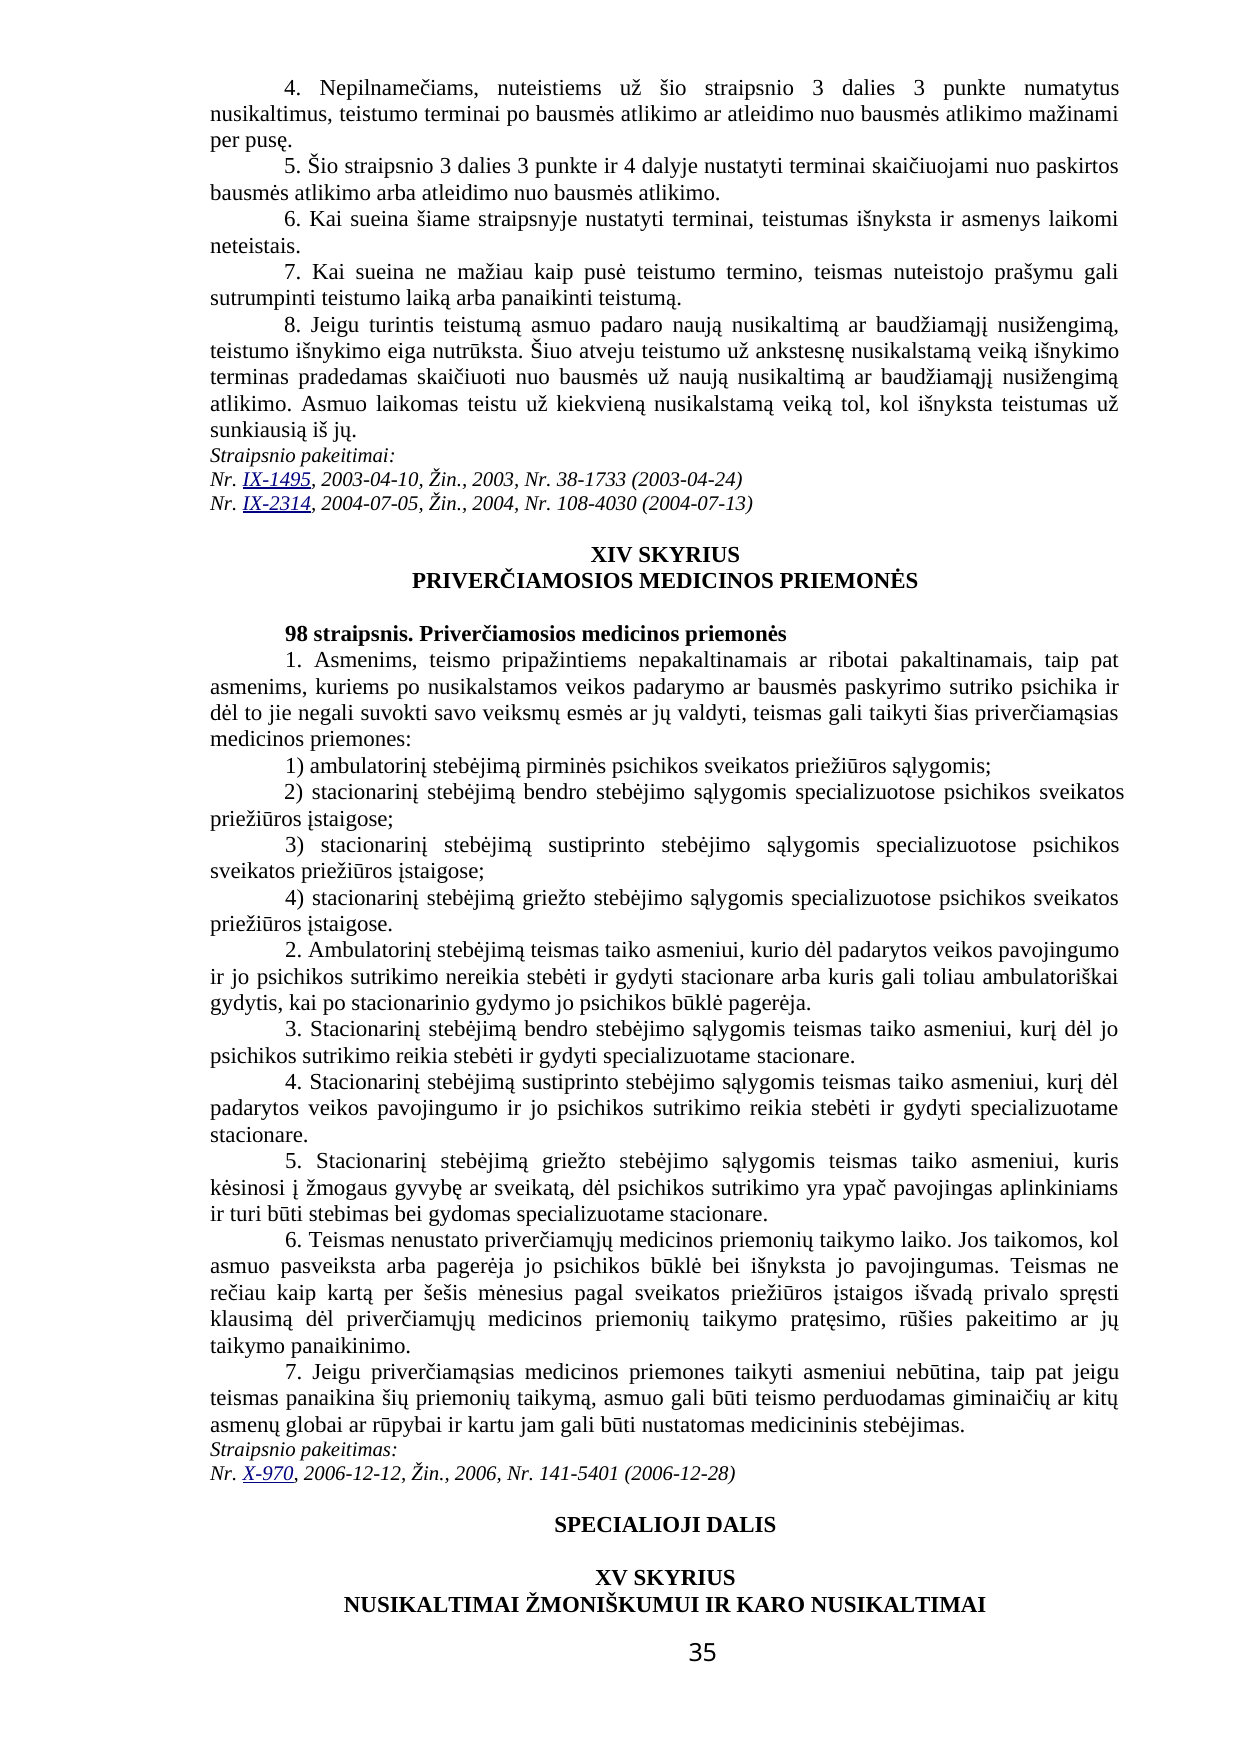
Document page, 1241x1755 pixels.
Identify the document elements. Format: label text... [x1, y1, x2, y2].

text 2. Ambulatorinį stebėjimą teismas taiko asmeniui, kurio dėl padarytos veikos pavojingumo ir jo psichikos sutrikimo nereikia stebėti ir gydyti stacionare arba kuris gali toliau ambulatoriškai gydytis, kai po stacionarinio gydymo jo psichikos būklė pagerėja. [210, 936, 1120, 1015]
text Nr. X-970, 2006-12-12, Žin., 2006, Nr. 141-5401 (2006-12-28) [210, 1461, 1120, 1485]
text 4. Nepilnamečiams, nuteistiems už šio straipsnio 3 dalies 3 punkte numatytus nusikaltimus, teistumo terminai po bausmės atlikimo ar atleidimo nuo bausmės atlikimo mažinami per pusę. [210, 73, 1120, 153]
text 5. Stacionarinį stebėjimą griežto stebėjimo sąlygomis teismas taiko asmeniui, kuris kėsinosi į žmogaus gyvybę ar sveikatą, dėl psichikos sutrikimo yra ypač pavojingas aplinkiniams ir turi būti stebimas bei gydomas specializuotame stacionare. [210, 1147, 1120, 1226]
text 6. Teismas nenustato priverčiamųjų medicinos priemonių taikymo laiko. Jos taikomos, kol asmuo pasveiksta arba pagerėja jo psichikos būklė bei išnyksta jo pavojingumas. Teismas ne rečiau kaip kartą per šešis mėnesius pagal sveikatos priežiūros įstaigos išvadą privalo spręsti klausimą dėl priverčiamųjų medicinos priemonių taikymo pratęsimo, rūšies pakeitimo ar jų taikymo panaikinimo. [210, 1226, 1120, 1358]
text Nusikaltimai žmoniškumui ir karo nusikaltimai [210, 1591, 1120, 1617]
text 7. Kai sueina ne mažiau kaip pusė teistumo termino, teismas nuteistojo prašymu gali sutrumpinti teistumo laiką arba panaikinti teistumą. [210, 258, 1120, 311]
text Priverčiamosios medicinos priemonės [210, 567, 1120, 594]
text 1) ambulatorinį stebėjimą pirminės psichikos sveikatos priežiūros sąlygomis; [210, 752, 1120, 778]
text 2) stacionarinį stebėjimą bendro stebėjimo sąlygomis specializuotose psichikos sveikatos priežiūros įstaigose; [210, 778, 1126, 831]
text 3) stacionarinį stebėjimą sustiprinto stebėjimo sąlygomis specializuotose psichikos sveikatos priežiūros įstaigose; [210, 831, 1120, 884]
text 8. Jeigu turintis teistumą asmuo padaro naują nusikaltimą ar baudžiamąjį nusižengimą, teistumo išnykimo eiga nutrūksta. Šiuo atveju teistumo už ankstesnę nusikalstamą veiką išnykimo terminas pradedamas skaičiuoti nuo bausmės už naują nusikaltimą ar baudžiamąjį nusižengimą atlikimo. Asmuo laikomas teistu už kiekvieną nusikalstamą veiką tol, kol išnyksta teistumas už sunkiausią iš jų. [210, 311, 1120, 442]
subtitle SPECIALIOJI DALIS [210, 1512, 1120, 1538]
text Nr. IX-1495, 2003-04-10, Žin., 2003, Nr. 38-1733 (2003-04-24) [210, 467, 1120, 491]
text 4) stacionarinį stebėjimą griežto stebėjimo sąlygomis specializuotose psichikos sveikatos priežiūros įstaigose. [210, 884, 1120, 936]
text 98 straipsnis. Priverčiamosios medicinos priemonės [210, 620, 1120, 646]
text Nr. IX-2314, 2004-07-05, Žin., 2004, Nr. 108-4030 (2004-07-13) [210, 491, 1120, 515]
text 7. Jeigu priverčiamąsias medicinos priemones taikyti asmeniui nebūtina, taip pat jeigu teismas panaikina šių priemonių taikymą, asmuo gali būti teismo perduodamas giminaičių ar kitų asmenų globai ar rūpybai ir kartu jam gali būti nustatomas medicininis stebėjimas. [210, 1358, 1120, 1437]
text 4. Stacionarinį stebėjimą sustiprinto stebėjimo sąlygomis teismas taiko asmeniui, kurį dėl padarytos veikos pavojingumo ir jo psichikos sutrikimo reikia stebėti ir gydyti specializuotame stacionare. [210, 1068, 1120, 1147]
text 5. Šio straipsnio 3 dalies 3 punkte ir 4 dalyje nustatyti terminai skaičiuojami nuo paskirtos bausmės atlikimo arba atleidimo nuo bausmės atlikimo. [210, 153, 1120, 205]
text 3. Stacionarinį stebėjimą bendro stebėjimo sąlygomis teismas taiko asmeniui, kurį dėl jo psichikos sutrikimo reikia stebėti ir gydyti specializuotame stacionare. [210, 1015, 1120, 1068]
text 1. Asmenims, teismo pripažintiems nepakaltinamais ar ribotai pakaltinamais, taip pat asmenims, kuriems po nusikalstamos veikos padarymo ar bausmės paskyrimo sutriko psichika ir dėl to jie negali suvokti savo veiksmų esmės ar jų valdyti, teismas gali taikyti šias priverčiamąsias medicinos priemones: [210, 646, 1120, 752]
text Straipsnio pakeitimai: [210, 442, 1120, 467]
text 6. Kai sueina šiame straipsnyje nustatyti terminai, teistumas išnyksta ir asmenys laikomi neteistais. [210, 205, 1120, 258]
subtitle XIV skyrius [210, 541, 1120, 567]
text Straipsnio pakeitimas: [210, 1437, 1120, 1461]
text XV SKYRIUS [210, 1564, 1120, 1591]
